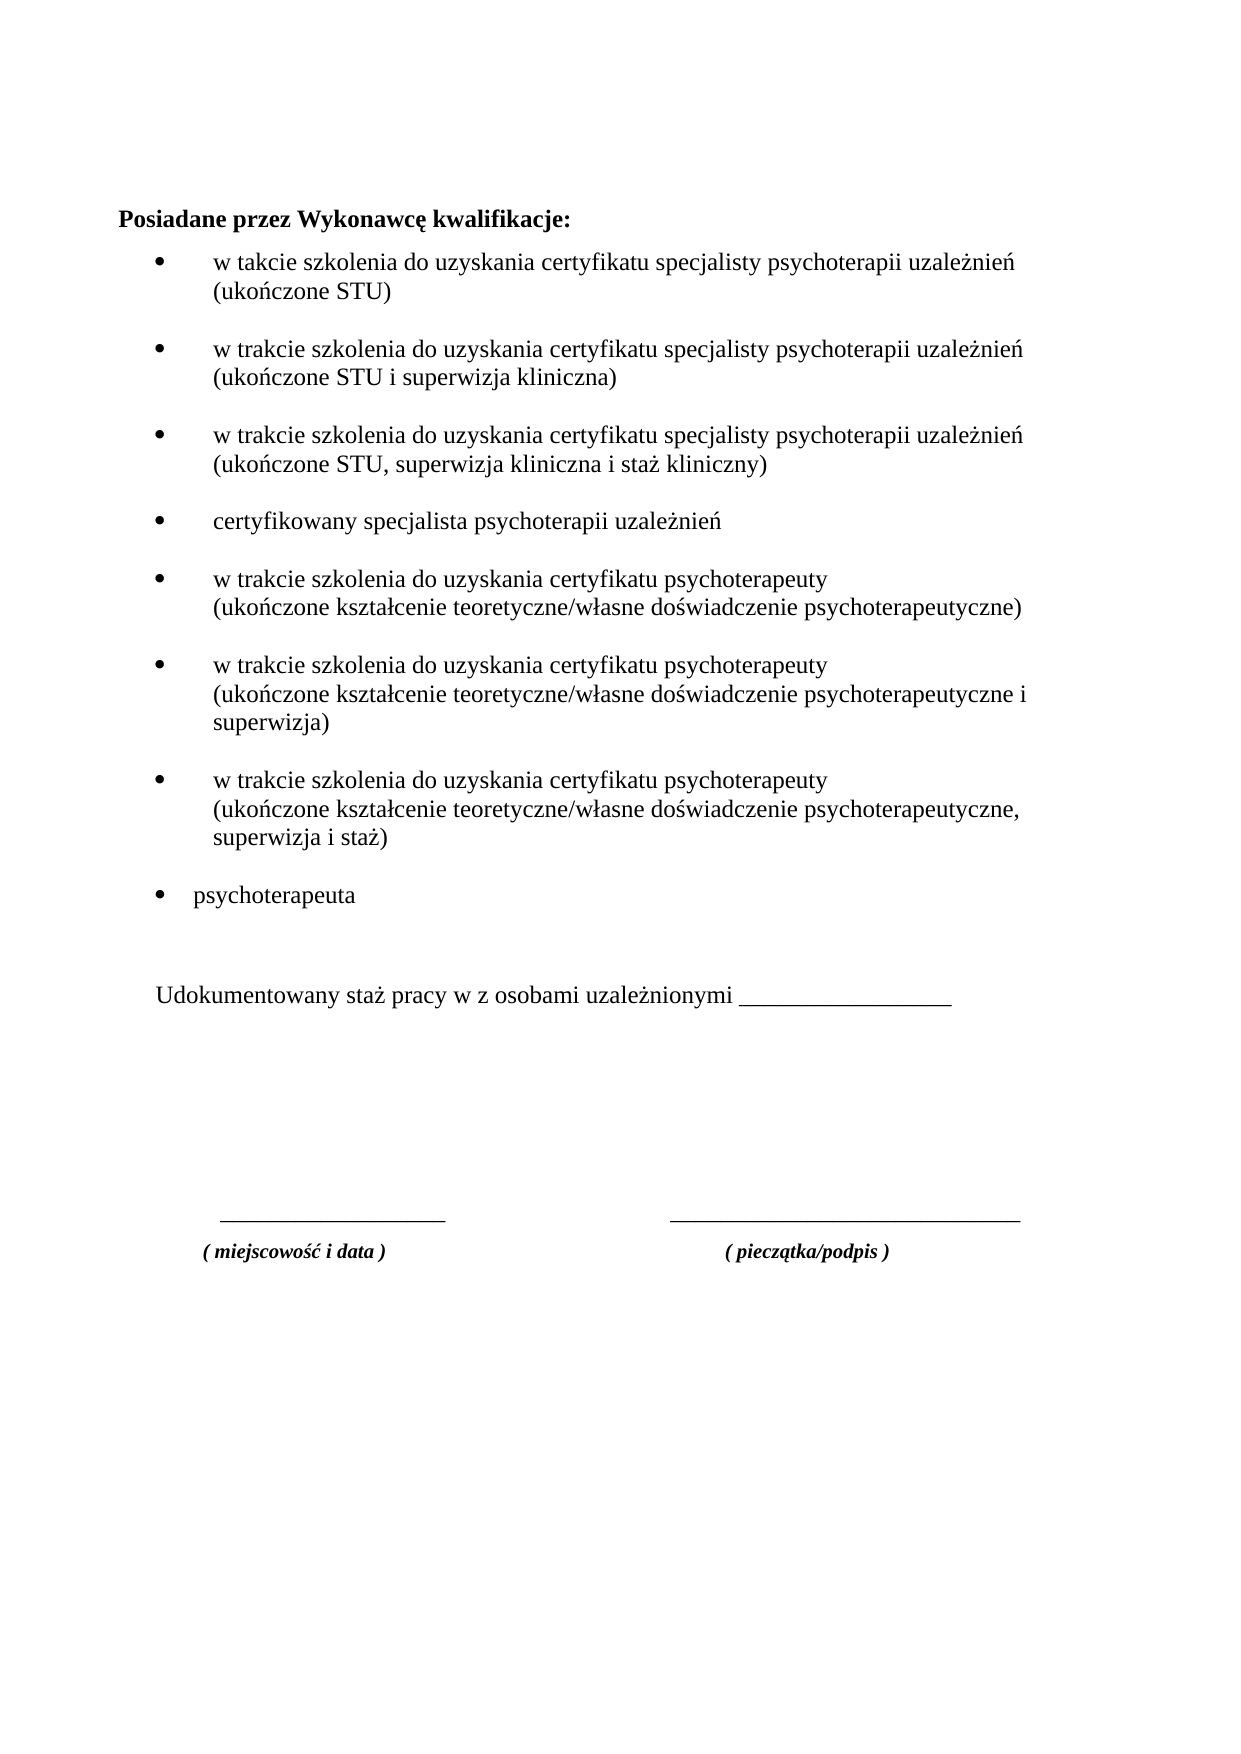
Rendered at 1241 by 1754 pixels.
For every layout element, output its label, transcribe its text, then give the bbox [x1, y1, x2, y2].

list w trakcie szkolenia do uzyskania certyfikatu psychoterapeuty [155, 564, 1122, 592]
list w trakcie szkolenia do uzyskania certyfikatu psychoterapeuty [155, 765, 1122, 794]
list w takcie szkolenia do uzyskania certyfikatu specjalisty psychoterapii uzależnień (ukończone STU) [155, 247, 1122, 305]
text (ukończone kształcenie teoretyczne/własne doświadczenie psychoterapeutyczne, superwizja i staż) [213, 794, 1122, 851]
list psychoterapeuta [156, 880, 1122, 909]
text __________________ ____________________________ [118, 1196, 1122, 1225]
text ( miejscowość i data ) ( pieczątka/podpis ) [192, 1239, 1122, 1263]
list w trakcie szkolenia do uzyskania certyfikatu specjalisty psychoterapii uzależnień (ukończone STU i superwizja kliniczna) [155, 334, 1122, 391]
list certyfikowany specjalista psychoterapii uzależnień [155, 506, 1122, 535]
text (ukończone kształcenie teoretyczne/własne doświadczenie psychoterapeutyczne i superwizja) [213, 679, 1122, 736]
list w trakcie szkolenia do uzyskania certyfikatu psychoterapeuty [155, 650, 1122, 679]
list w trakcie szkolenia do uzyskania certyfikatu specjalisty psychoterapii uzależnień (ukończone STU, superwizja kliniczna i staż kliniczny) [155, 420, 1122, 477]
text Udokumentowany staż pracy w z osobami uzależnionymi _________________ [155, 981, 1122, 1009]
text (ukończone kształcenie teoretyczne/własne doświadczenie psychoterapeutyczne) [213, 592, 1122, 621]
text Posiadane przez Wykonawcę kwalifikacje: [118, 204, 1122, 233]
